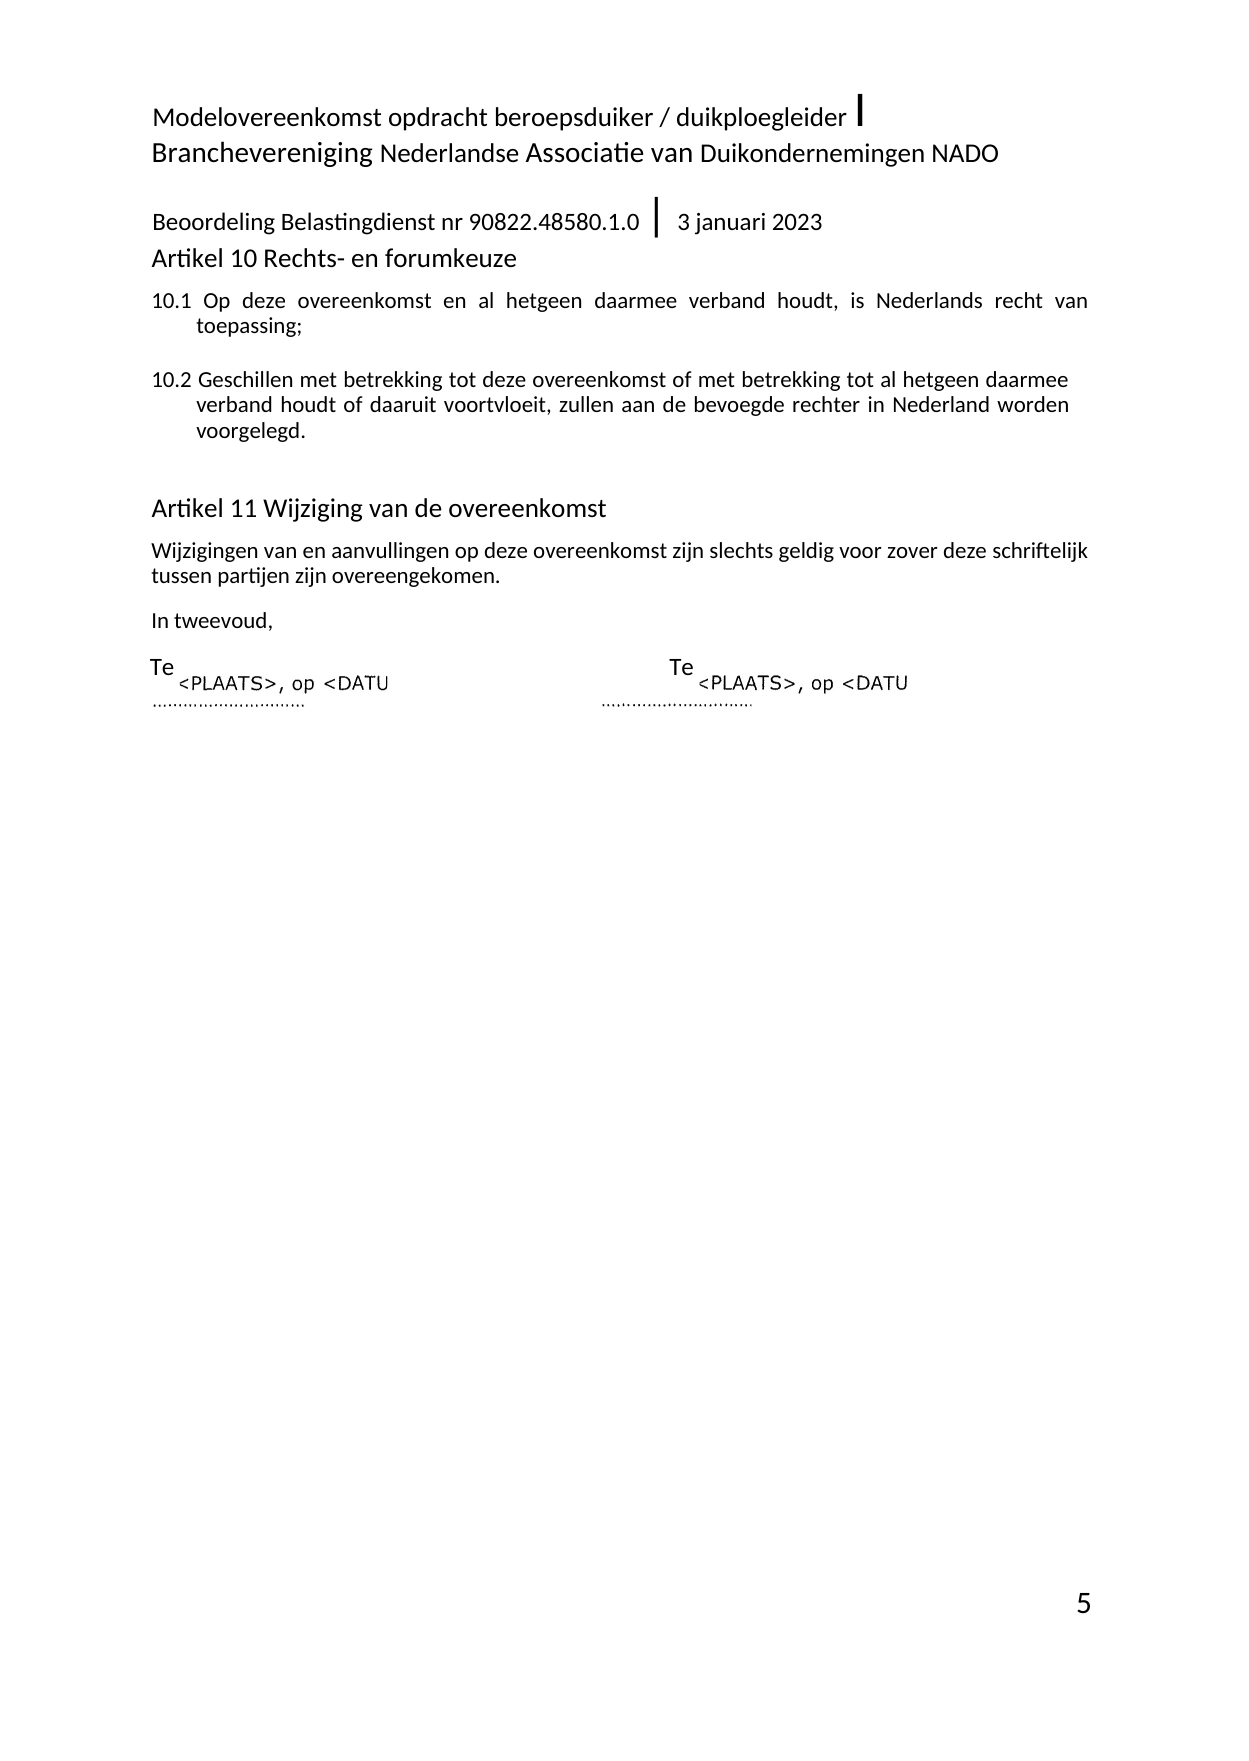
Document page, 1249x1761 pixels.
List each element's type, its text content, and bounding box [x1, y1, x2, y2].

text Wijzigingen van en aanvullingen op deze overeenkomst zijn slechts geldig voor zover deze schriftelijk tussen partijen zijn overeengekomen. [151, 538, 1090, 589]
text Te Te [149, 651, 1091, 694]
text 10.2 Geschillen met betrekking tot deze overeenkomst of met betrekking tot al hetgeen daarmee verband houdt of daaruit voortvloeit, zullen aan de bevoegde rechter in Nederland worden voorgelegd. [151, 367, 1071, 444]
subtitle Artikel 10 Rechts- en forumkeuze [151, 242, 1091, 275]
subtitle Artikel 11 Wijziging van de overeenkomst [151, 491, 1091, 524]
text 10.1 Op deze overeenkomst en al hetgeen daarmee verband houdt, is Nederlands recht van toepassing; [151, 288, 1090, 339]
text In tweevoud, [151, 608, 1090, 633]
